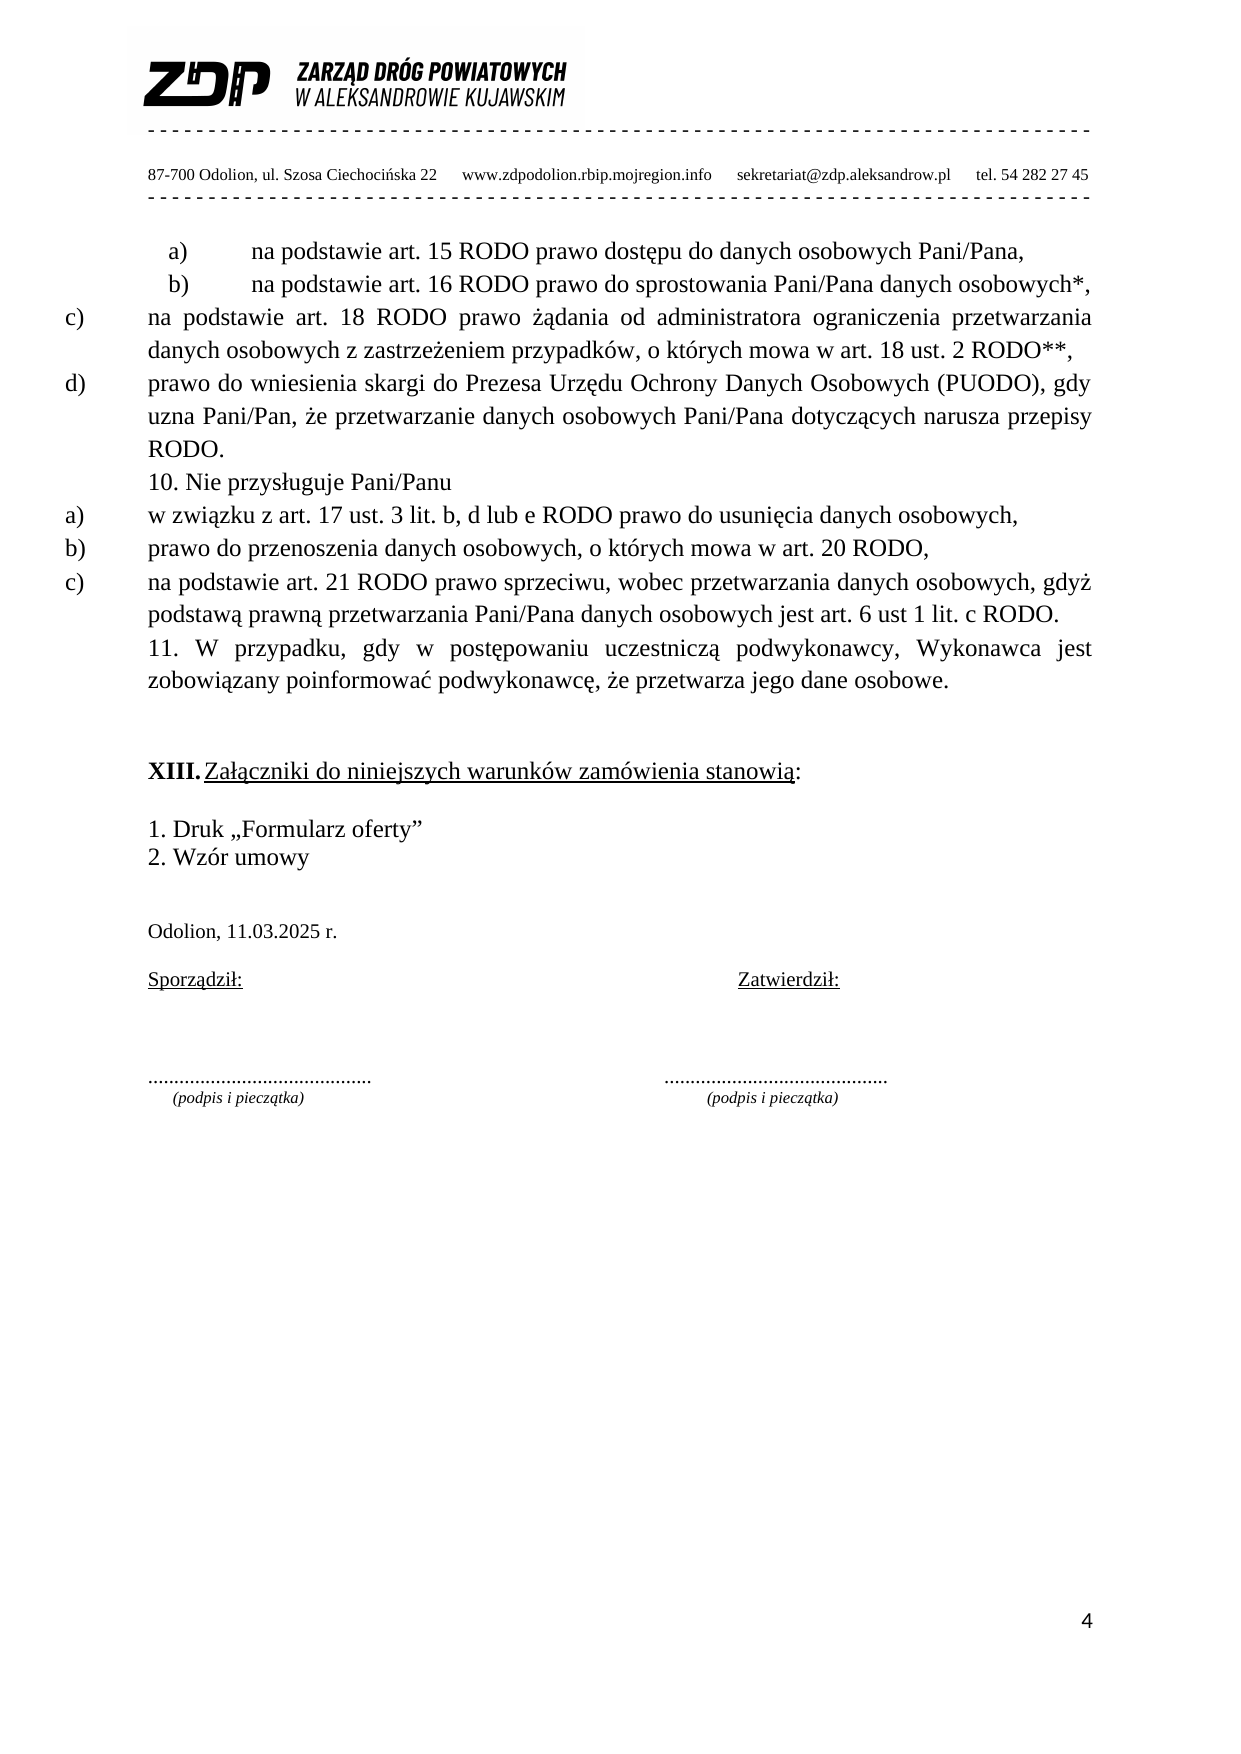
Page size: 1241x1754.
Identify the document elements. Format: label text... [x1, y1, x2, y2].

text (podpis i pieczątka) (podpis i pieczątka) [148, 1088, 1093, 1107]
text 2. Wzór umowy [148, 842, 1093, 871]
text Sporządził: Zatwierdził: [148, 967, 1093, 991]
list na podstawie art. 15 RODO prawo dostępu do danych osobowych Pani/Pana, [168, 236, 1093, 265]
text Odolion, 11.03.2025 r. [148, 919, 1093, 943]
list na podstawie art. 16 RODO prawo do sprostowania Pani/Pana danych osobowych*, [168, 269, 1093, 298]
list prawo do przenoszenia danych osobowych, o których mowa w art. 20 RODO, [65, 533, 1093, 562]
list na podstawie art. 21 RODO prawo sprzeciwu, wobec przetwarzania danych osobowych, gdyż podstawą prawną przetwarzania Pani/Pana danych osobowych jest art. 6 ust 1 lit. c RODO. [65, 567, 1093, 628]
list w związku z art. 17 ust. 3 lit. b, d lub e RODO prawo do usunięcia danych osobowych, [65, 501, 1093, 529]
text 1. Druk „Formularz oferty” [148, 814, 1093, 842]
text 11. W przypadku, gdy w postępowaniu uczestniczą podwykonawcy, Wykonawca jest zobowiązany poinformować podwykonawcę, że przetwarza jego dane osobowe. [148, 633, 1093, 694]
text 10. Nie przysługuje Pani/Panu [148, 467, 1093, 496]
text ........................................... ........................................... [148, 1064, 1093, 1088]
list prawo do wniesienia skargi do Prezesa Urzędu Ochrony Danych Osobowych (PUODO), gdy uzna Pani/Pan, że przetwarzanie danych osobowych Pani/Pana dotyczących narusza przepisy RODO. [65, 368, 1093, 463]
list Załączniki do niniejszych warunków zamówienia stanowią: [148, 756, 1093, 785]
list na podstawie art. 18 RODO prawo żądania od administratora ograniczenia przetwarzania danych osobowych z zastrzeżeniem przypadków, o których mowa w art. 18 ust. 2 RODO**, [65, 302, 1093, 364]
